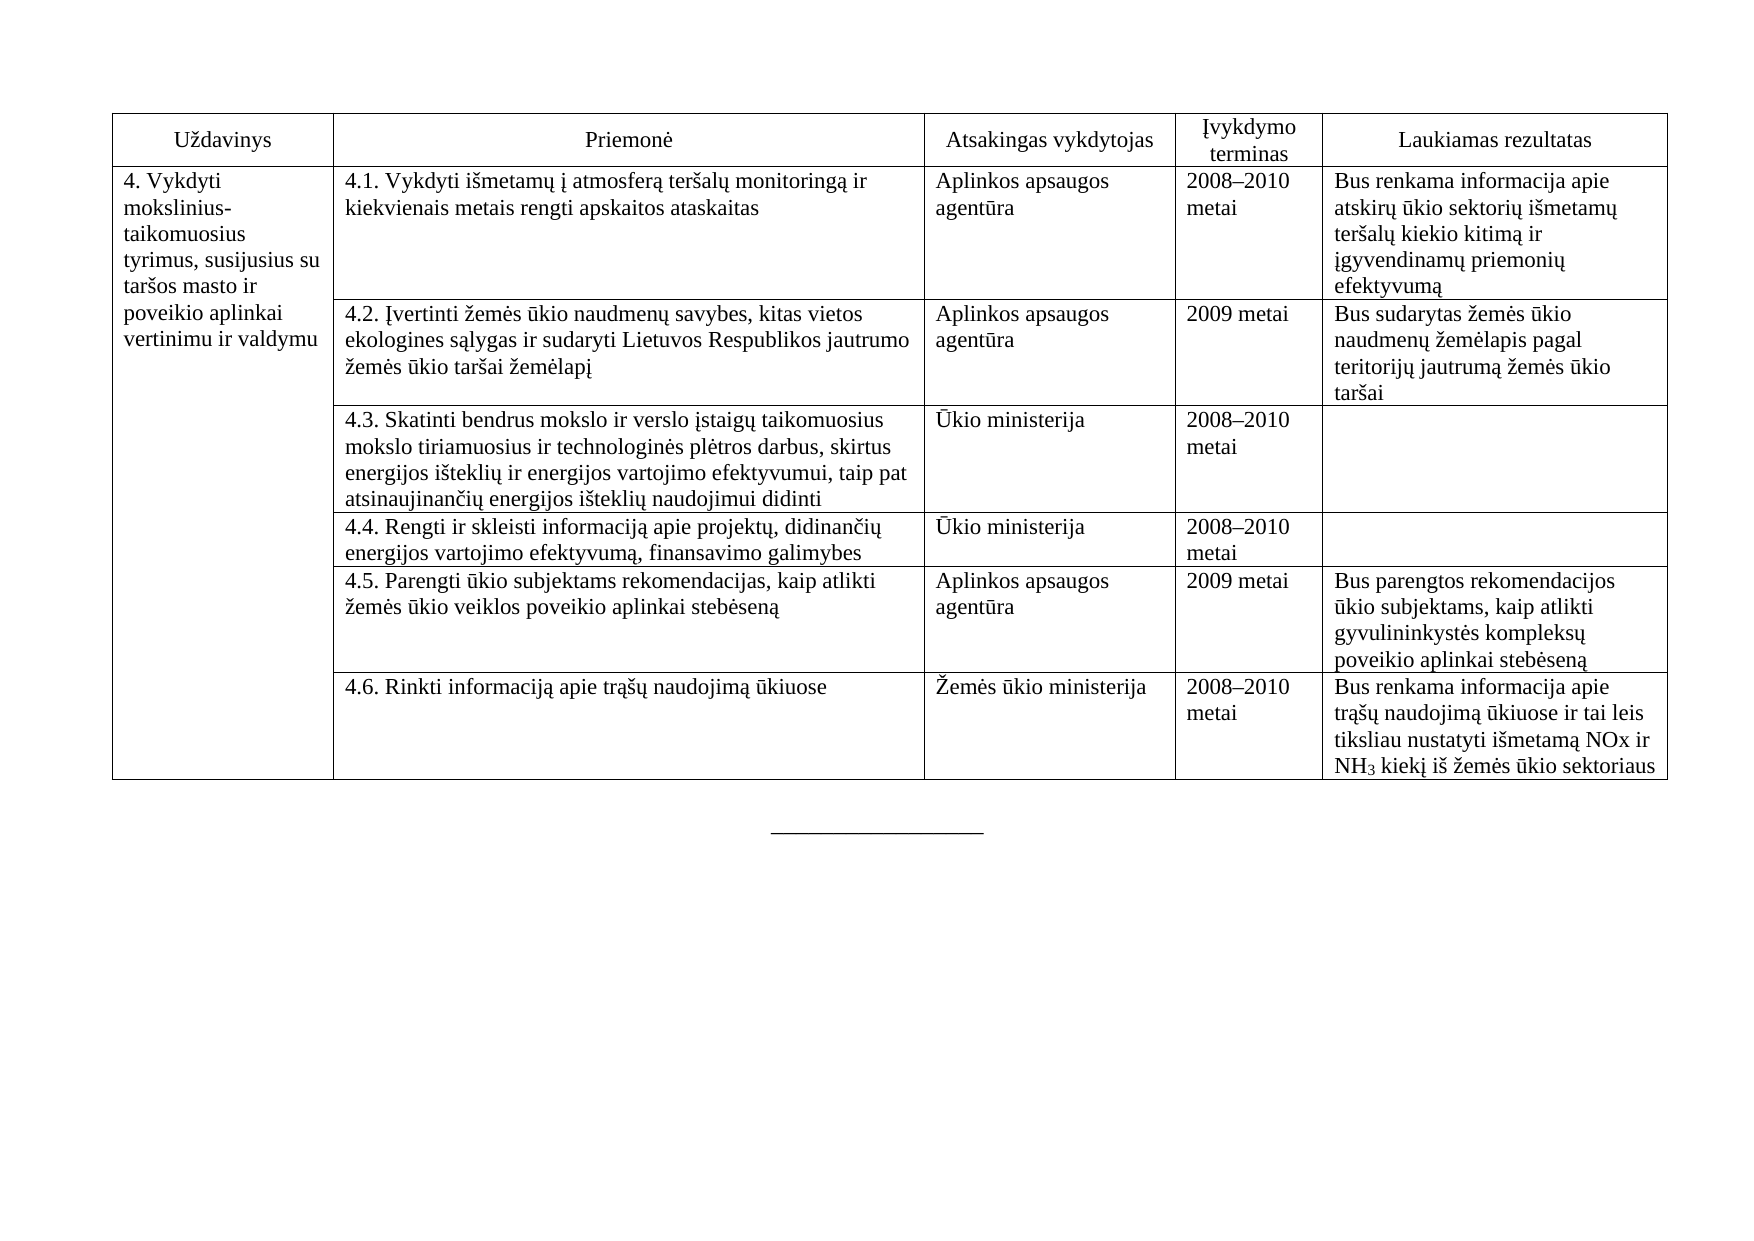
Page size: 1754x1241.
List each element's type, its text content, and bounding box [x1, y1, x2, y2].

table_header Atsakingas vykdytojas [925, 114, 1175, 166]
table_cell 2009 metai [1176, 567, 1322, 672]
table_cell Aplinkos apsaugos agentūra [925, 300, 1175, 405]
table_header Laukiamas rezultatas [1323, 114, 1667, 166]
table_header Įvykdymo terminas [1176, 114, 1322, 166]
text _________________ [118, 808, 1636, 837]
table_cell 4.1. Vykdyti išmetamų į atmosferą teršalų monitoringą ir kiekvienais metais rengti apskaitos ataskaitas [334, 167, 924, 299]
table_cell Žemės ūkio ministerija [925, 673, 1175, 778]
table_cell [1323, 406, 1667, 512]
table_cell 4.4. Rengti ir skleisti informaciją apie projektų, didinančių energijos vartojimo efektyvumą, finansavimo galimybes [334, 513, 924, 566]
table_cell 4.2. Įvertinti žemės ūkio naudmenų savybes, kitas vietos ekologines sąlygas ir sudaryti Lietuvos Respublikos jautrumo žemės ūkio taršai žemėlapį [334, 300, 924, 405]
table_cell 2008–2010 metai [1176, 406, 1322, 512]
table_header Uždavinys [113, 114, 333, 166]
table_cell 2008–2010 metai [1176, 673, 1322, 778]
table_cell 4.5. Parengti ūkio subjektams rekomendacijas, kaip atlikti žemės ūkio veiklos poveikio aplinkai stebėseną [334, 567, 924, 672]
table_cell 2008–2010 metai [1176, 513, 1322, 566]
table_cell 2009 metai [1176, 300, 1322, 405]
table_cell Bus renkama informacija apie atskirų ūkio sektorių išmetamų teršalų kiekio kitimą ir įgyvendinamų priemonių efektyvumą [1323, 167, 1667, 299]
table_cell Aplinkos apsaugos agentūra [925, 567, 1175, 672]
table_header Priemonė [334, 114, 924, 166]
table_cell Bus parengtos rekomendacijos ūkio subjektams, kaip atlikti gyvulininkystės kompleksų poveikio aplinkai stebėseną [1323, 567, 1667, 672]
table_cell Ūkio ministerija [925, 513, 1175, 566]
table_cell Ūkio ministerija [925, 406, 1175, 512]
table_cell 4. Vykdyti mokslinius-taikomuosius tyrimus, susijusius su taršos masto ir poveikio aplinkai vertinimu ir valdymu [113, 167, 333, 778]
table_cell [1323, 513, 1667, 566]
table_cell 4.6. Rinkti informaciją apie trąšų naudojimą ūkiuose [334, 673, 924, 778]
table_cell Aplinkos apsaugos agentūra [925, 167, 1175, 299]
table_cell 2008–2010 metai [1176, 167, 1322, 299]
table_cell 4.3. Skatinti bendrus mokslo ir verslo įstaigų taikomuosius mokslo tiriamuosius ir technologinės plėtros darbus, skirtus energijos išteklių ir energijos vartojimo efektyvumui, taip pat atsinaujinančių energijos išteklių naudojimui didinti [334, 406, 924, 512]
table_cell Bus sudarytas žemės ūkio naudmenų žemėlapis pagal teritorijų jautrumą žemės ūkio taršai [1323, 300, 1667, 405]
table_cell Bus renkama informacija apie trąšų naudojimą ūkiuose ir tai leis tiksliau nustatyti išmetamą NOx ir NH3 kiekį iš žemės ūkio sektoriaus [1323, 673, 1667, 778]
